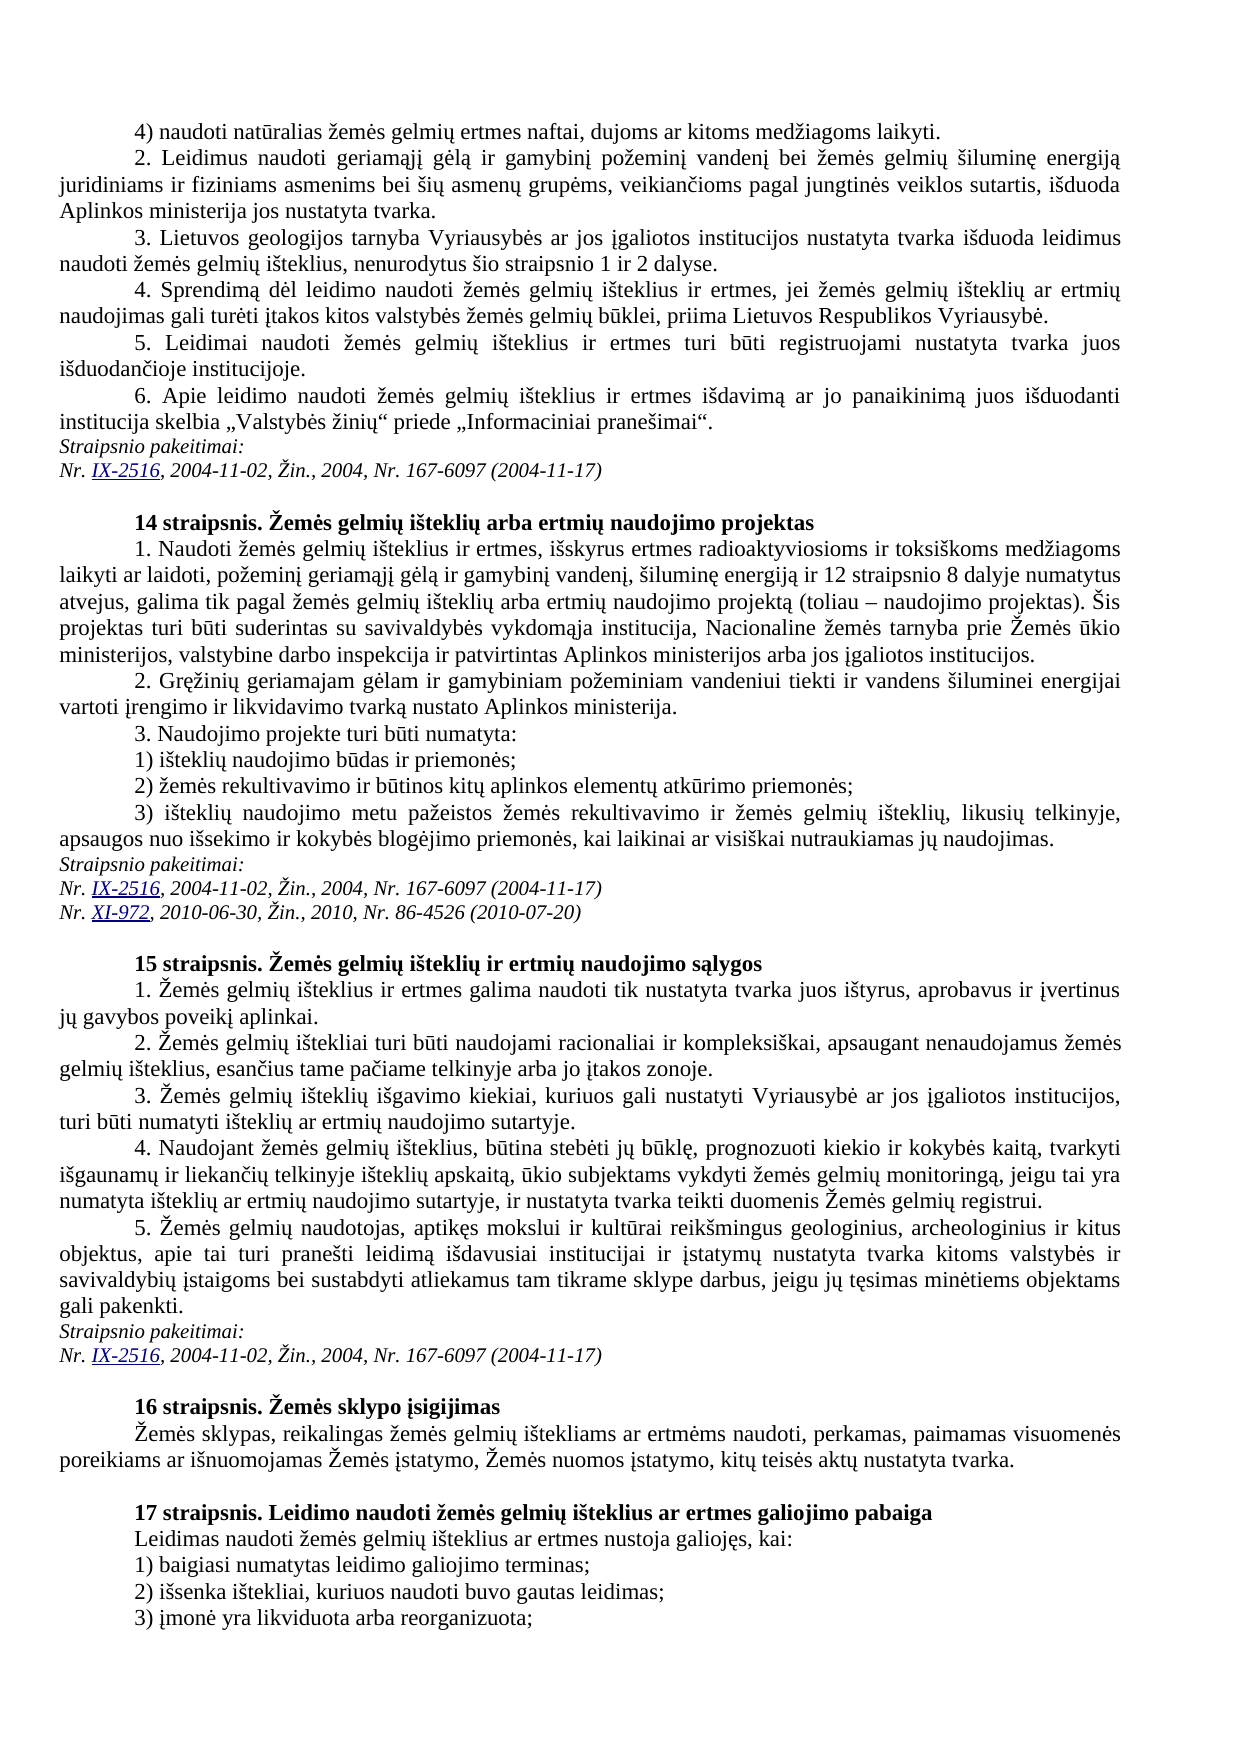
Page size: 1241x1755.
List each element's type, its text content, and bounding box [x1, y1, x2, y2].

text 4) naudoti natūralias žemės gelmių ertmes naftai, dujoms ar kitoms medžiagoms laikyti. [59, 118, 1122, 144]
text 4. Sprendimą dėl leidimo naudoti žemės gelmių išteklius ir ertmes, jei žemės gelmių išteklių ar ertmių naudojimas gali turėti įtakos kitos valstybės žemės gelmių būklei, priima Lietuvos Respublikos Vyriausybė. [59, 276, 1122, 329]
text Nr. IX-2516, 2004-11-02, Žin., 2004, Nr. 167-6097 (2004-11-17) [59, 876, 1122, 899]
text 5. Žemės gelmių naudotojas, aptikęs mokslui ir kultūrai reikšmingus geologinius, archeologinius ir kitus objektus, apie tai turi pranešti leidimą išdavusiai institucijai ir įstatymų nustatyta tvarka kitoms valstybės ir savivaldybių įstaigoms bei sustabdyti atliekamus tam tikrame sklype darbus, jeigu jų tęsimas minėtiems objektams gali pakenkti. [59, 1213, 1122, 1319]
text 2) išsenka ištekliai, kuriuos naudoti buvo gautas leidimas; [59, 1578, 1122, 1604]
text Straipsnio pakeitimai: [59, 851, 1122, 876]
text 14 straipsnis. Žemės gelmių išteklių arba ertmių naudojimo projektas [59, 509, 1122, 535]
text 3. Žemės gelmių išteklių išgavimo kiekiai, kuriuos gali nustatyti Vyriausybė ar jos įgaliotos institucijos, turi būti numatyti išteklių ar ertmių naudojimo sutartyje. [59, 1082, 1122, 1134]
text 3. Lietuvos geologijos tarnyba Vyriausybės ar jos įgaliotos institucijos nustatyta tvarka išduoda leidimus naudoti žemės gelmių išteklius, nenurodytus šio straipsnio 1 ir 2 dalyse. [59, 223, 1122, 276]
text 2) žemės rekultivavimo ir būtinos kitų aplinkos elementų atkūrimo priemonės; [59, 772, 1122, 799]
text Straipsnio pakeitimai: [59, 434, 1122, 458]
text 2. Leidimus naudoti geriamąjį gėlą ir gamybinį požeminį vandenį bei žemės gelmių šiluminę energiją juridiniams ir fiziniams asmenims bei šių asmenų grupėms, veikiančioms pagal jungtinės veiklos sutartis, išduoda Aplinkos ministerija jos nustatyta tvarka. [59, 144, 1122, 223]
text Leidimas naudoti žemės gelmių išteklius ar ertmes nustoja galiojęs, kai: [59, 1525, 1122, 1552]
text 3) įmonė yra likviduota arba reorganizuota; [59, 1604, 1122, 1631]
text 17 straipsnis. Leidimo naudoti žemės gelmių išteklius ar ertmes galiojimo pabaiga [134, 1499, 1122, 1525]
text 3) išteklių naudojimo metu pažeistos žemės rekultivavimo ir žemės gelmių išteklių, likusių telkinyje, apsaugos nuo išsekimo ir kokybės blogėjimo priemonės, kai laikinai ar visiškai nutraukiamas jų naudojimas. [59, 799, 1122, 851]
text 1. Naudoti žemės gelmių išteklius ir ertmes, išskyrus ertmes radioaktyviosioms ir toksiškoms medžiagoms laikyti ar laidoti, požeminį geriamąjį gėlą ir gamybinį vandenį, šiluminę energiją ir 12 straipsnio 8 dalyje numatytus atvejus, galima tik pagal žemės gelmių išteklių arba ertmių naudojimo projektą (toliau – naudojimo projektas). Šis projektas turi būti suderintas su savivaldybės vykdomąja institucija, Nacionaline žemės tarnyba prie Žemės ūkio ministerijos, valstybine darbo inspekcija ir patvirtintas Aplinkos ministerijos arba jos įgaliotos institucijos. [59, 535, 1122, 667]
text 16 straipsnis. Žemės sklypo įsigijimas [59, 1393, 1122, 1420]
text 1. Žemės gelmių išteklius ir ertmes galima naudoti tik nustatyta tvarka juos ištyrus, aprobavus ir įvertinus jų gavybos poveikį aplinkai. [59, 976, 1122, 1029]
text Nr. IX-2516, 2004-11-02, Žin., 2004, Nr. 167-6097 (2004-11-17) [59, 458, 1122, 482]
text 1) išteklių naudojimo būdas ir priemonės; [59, 746, 1122, 772]
text Nr. IX-2516, 2004-11-02, Žin., 2004, Nr. 167-6097 (2004-11-17) [59, 1343, 1122, 1367]
text 6. Apie leidimo naudoti žemės gelmių išteklius ir ertmes išdavimą ar jo panaikinimą juos išduodanti institucija skelbia „Valstybės žinių“ priede „Informaciniai pranešimai“. [59, 382, 1122, 434]
text 4. Naudojant žemės gelmių išteklius, būtina stebėti jų būklę, prognozuoti kiekio ir kokybės kaitą, tvarkyti išgaunamų ir liekančių telkinyje išteklių apskaitą, ūkio subjektams vykdyti žemės gelmių monitoringą, jeigu tai yra numatyta išteklių ar ertmių naudojimo sutartyje, ir nustatyta tvarka teikti duomenis Žemės gelmių registrui. [59, 1134, 1122, 1213]
text 5. Leidimai naudoti žemės gelmių išteklius ir ertmes turi būti registruojami nustatyta tvarka juos išduodančioje institucijoje. [59, 329, 1122, 382]
text 1) baigiasi numatytas leidimo galiojimo terminas; [59, 1552, 1122, 1578]
text Straipsnio pakeitimai: [59, 1319, 1122, 1343]
text 2. Žemės gelmių ištekliai turi būti naudojami racionaliai ir kompleksiškai, apsaugant nenaudojamus žemės gelmių išteklius, esančius tame pačiame telkinyje arba jo įtakos zonoje. [59, 1029, 1122, 1082]
text 2. Gręžinių geriamajam gėlam ir gamybiniam požeminiam vandeniui tiekti ir vandens šiluminei energijai vartoti įrengimo ir likvidavimo tvarką nustato Aplinkos ministerija. [59, 667, 1122, 720]
text Nr. XI-972, 2010-06-30, Žin., 2010, Nr. 86-4526 (2010-07-20) [59, 899, 1122, 924]
text 3. Naudojimo projekte turi būti numatyta: [59, 720, 1122, 746]
text Žemės sklypas, reikalingas žemės gelmių ištekliams ar ertmėms naudoti, perkamas, paimamas visuomenės poreikiams ar išnuomojamas Žemės įstatymo, Žemės nuomos įstatymo, kitų teisės aktų nustatyta tvarka. [59, 1420, 1122, 1472]
text 15 straipsnis. Žemės gelmių išteklių ir ertmių naudojimo sąlygos [59, 950, 1122, 976]
